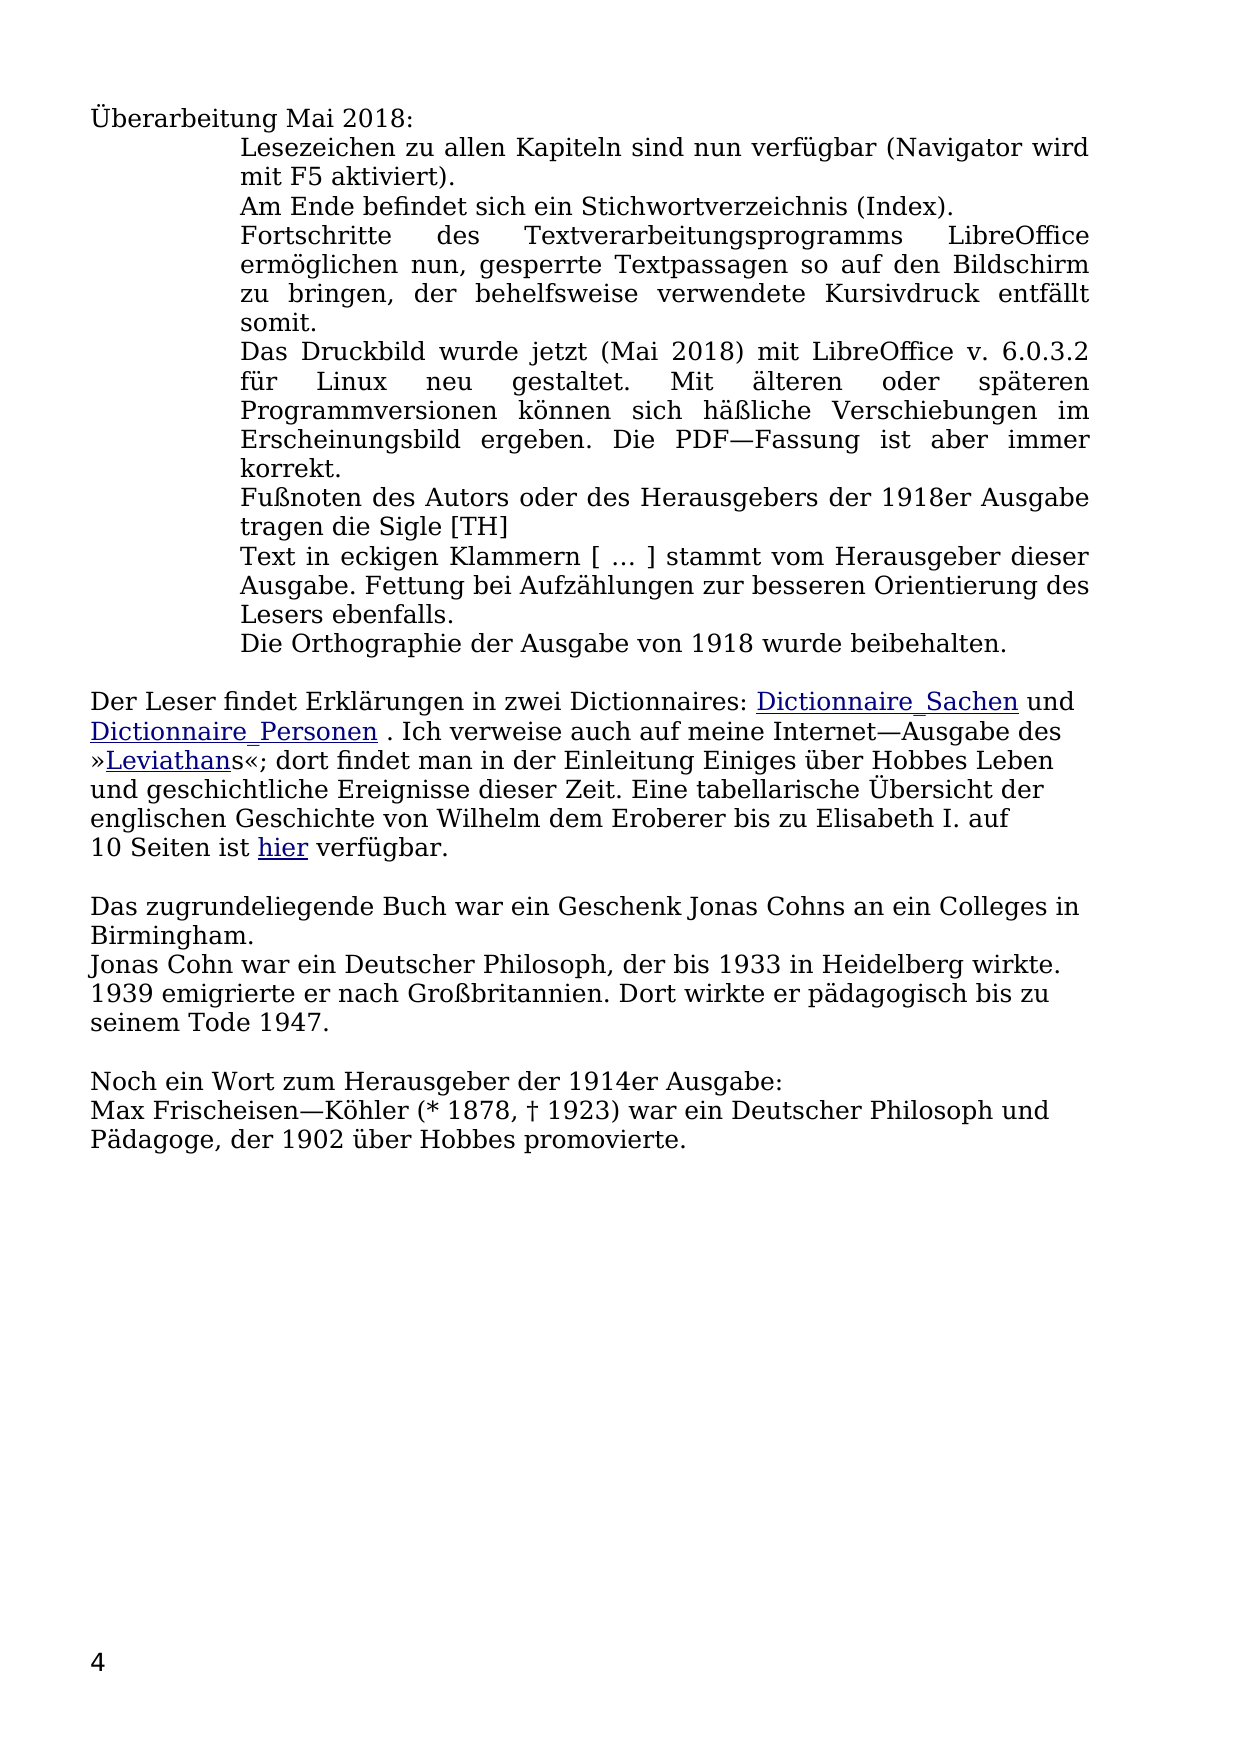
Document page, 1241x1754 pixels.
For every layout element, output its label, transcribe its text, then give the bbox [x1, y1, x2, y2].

text Fußnoten des Autors oder des Herausgebers der 1918er Ausgabe tragen die Sigle [TH] [240, 483, 1091, 542]
text Überarbeitung Mai 2018: [90, 104, 1091, 133]
text Text in eckigen Klammern [ … ] stammt vom Herausgeber dieser Ausgabe. Fettung bei Aufzählungen zur besseren Orientierung des Lesers ebenfalls. [240, 542, 1091, 629]
text Am Ende befindet sich ein Stichwortverzeichnis (Index). [240, 192, 1091, 221]
text Das zugrundeliegende Buch war ein Geschenk Jonas Cohns an ein Colleges in Birmingham. [90, 892, 1091, 950]
text Lesezeichen zu allen Kapiteln sind nun verfügbar (Navigator wird mit F5 aktiviert). [240, 133, 1091, 192]
text Der Leser findet Erklärungen in zwei Dictionnaires: Dictionnaire­_Sachen und Dictionnaire_Personen . Ich verweise auch auf meine Internet—Ausgabe des »Leviathans«; dort findet man in der Einleitung Einiges über Hobbes Leben und geschichtliche Ereignisse dieser Zeit. Eine tabellarische Übersicht der englischen Geschichte von Wilhelm dem Eroberer bis zu Elisabeth I. auf 10 Seiten ist hier verfügbar. [90, 687, 1091, 862]
text Jonas Cohn war ein Deutscher Philosoph, der bis 1933 in Heidelberg wirkte. 1939 emigrierte er nach Großbritannien. Dort wirkte er pädagogisch bis zu seinem Tode 1947. [90, 950, 1091, 1037]
text Max Frischeisen—Köhler (* 1878, † 1923) war ein Deutscher Philosoph und Pädagoge, der 1902 über Hobbes promovierte. [90, 1096, 1091, 1154]
text Das Druckbild wurde jetzt (Mai 2018) mit LibreOffice v. 6.0.3.2 für Linux neu gestaltet. Mit älteren oder späteren Programmversionen können sich häßliche Verschiebungen im Erscheinungsbild ergeben. Die PDF—Fassung ist aber immer korrekt. [240, 337, 1091, 483]
text Die Orthographie der Ausgabe von 1918 wurde beibehalten. [240, 629, 1091, 658]
text Noch ein Wort zum Herausgeber der 1914er Ausgabe: [90, 1067, 1091, 1096]
text Fortschritte des Textverarbeitungsprogramms LibreOffice ermöglichen nun, gesperrte Textpassagen so auf den Bildschirm zu bringen, der behelfsweise verwendete Kursivdruck entfällt somit. [240, 221, 1091, 337]
